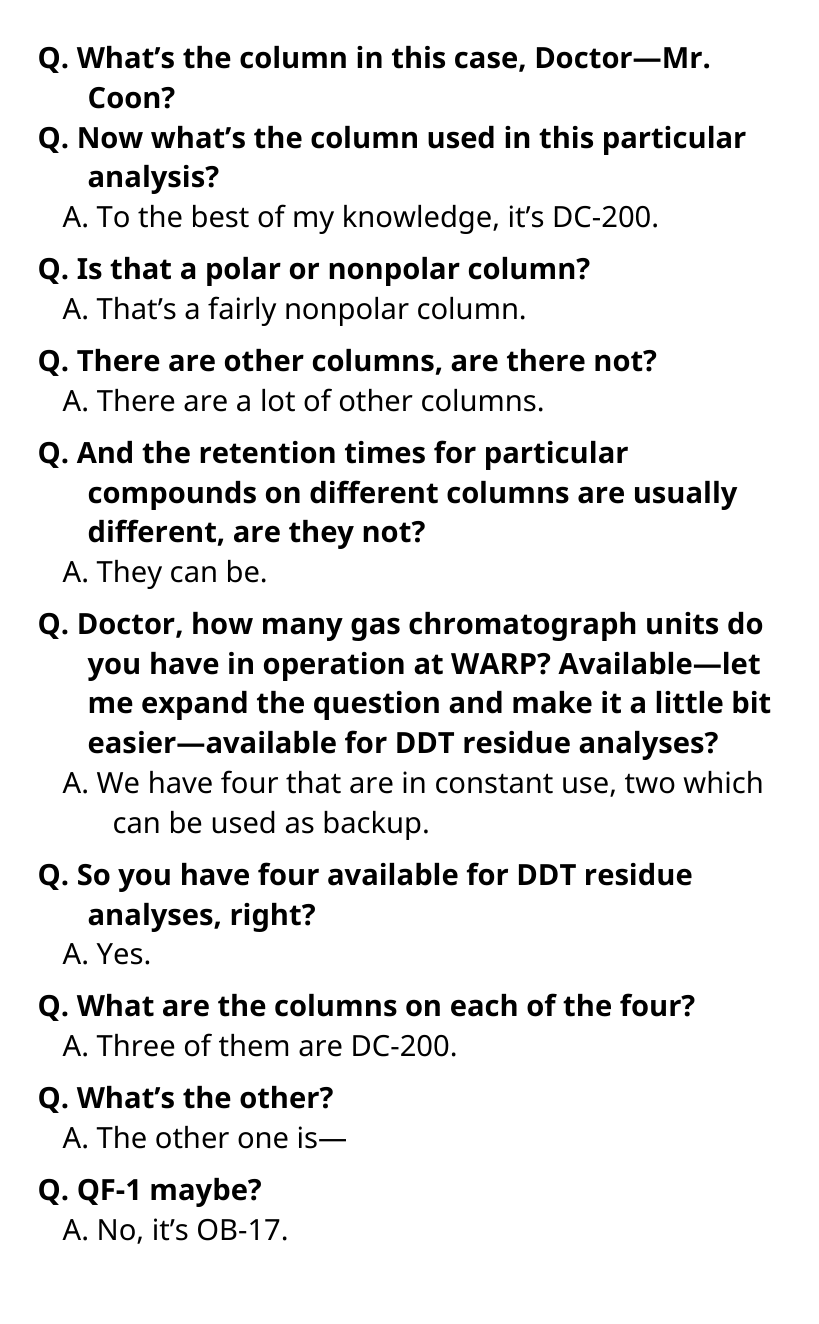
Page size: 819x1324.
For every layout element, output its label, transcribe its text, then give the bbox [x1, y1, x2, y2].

text A. To the best of my knowledge, it’s DC-200. [62, 196, 781, 236]
text A. We have four that are in constant use, two which can be used as backup. [62, 762, 781, 842]
text Q. Now what’s the column used in this particular analysis? [37, 117, 781, 196]
text Q. And the retention times for particular compounds on different columns are usually different, are they not? [37, 432, 781, 551]
text Q. What’s the other? [37, 1077, 781, 1117]
text Q. Doctor, how many gas chromatograph units do you have in operation at WARP? Available—let me expand the question and make it a little bit easier—available for DDT residue analyses? [37, 603, 781, 762]
text A. That’s a fairly nonpolar column. [62, 288, 781, 328]
text Q. So you have four available for DDT residue analyses, right? [37, 854, 781, 933]
text Q. QF-1 maybe? [37, 1169, 781, 1209]
text Q. What’s the column in this case, Doctor—Mr. Coon? [37, 37, 781, 117]
text Q. What are the columns on each of the four? [37, 986, 781, 1025]
text A. The other one is— [62, 1117, 781, 1157]
text Q. Is that a polar or nonpolar column? [37, 248, 781, 288]
text A. They can be. [62, 551, 781, 591]
text A. No, it’s OB-17. [62, 1209, 781, 1249]
text A. There are a lot of other columns. [62, 380, 781, 420]
text Q. There are other columns, are there not? [37, 340, 781, 380]
text A. Yes. [62, 933, 781, 973]
text A. Three of them are DC-200. [62, 1025, 781, 1065]
